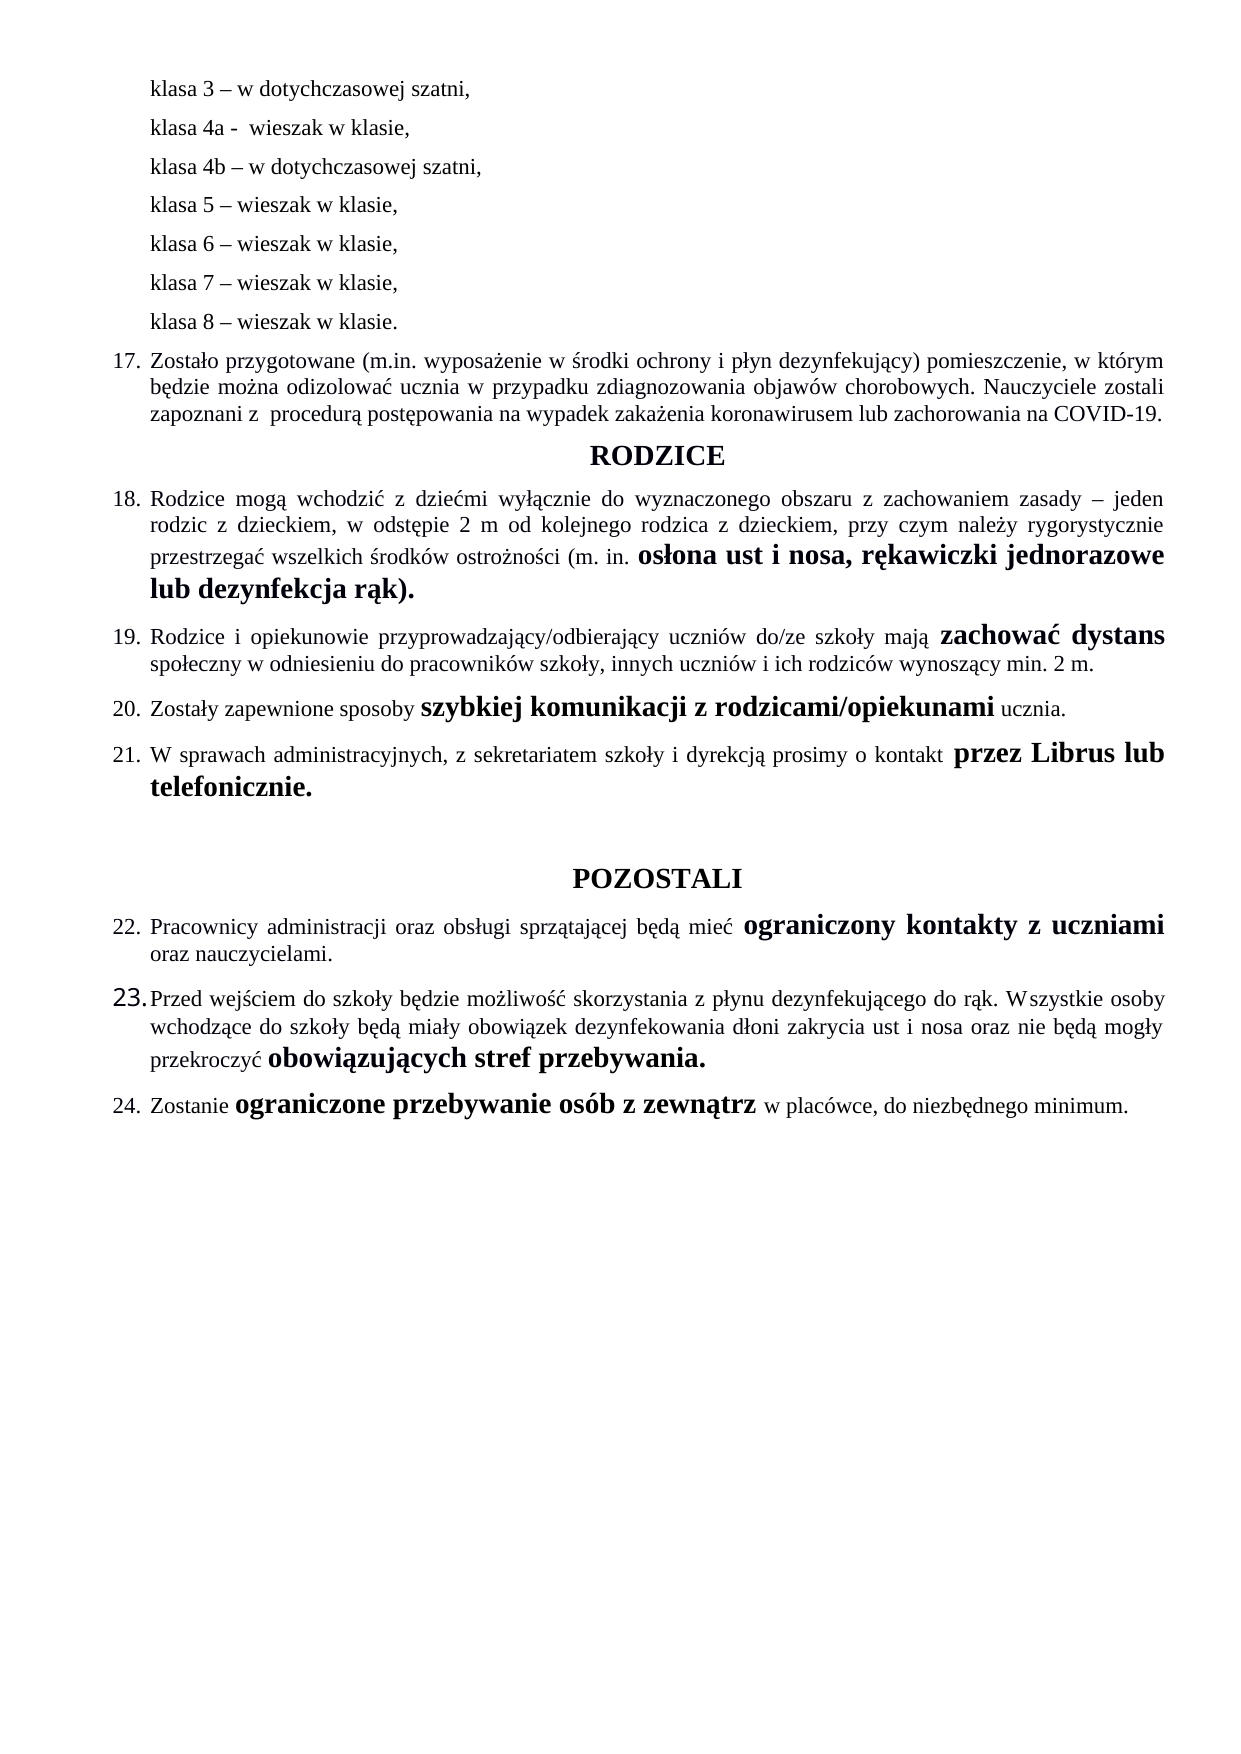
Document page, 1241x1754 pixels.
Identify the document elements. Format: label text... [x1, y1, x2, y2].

list Zostanie ograniczone przebywanie osób z zewnątrz w placówce, do niezbędnego minimum. [112, 1086, 1165, 1119]
list klasa 7 – wieszak w klasie, [112, 269, 1165, 296]
list klasa 4a - wieszak w klasie, [112, 114, 1165, 140]
list Przed wejściem do szkoły będzie możliwość skorzystania z płynu dezynfekującego do rąk. Wszystkie osoby wchodzące do szkoły będą miały obowiązek dezynfekowania dłoni zakrycia ust i nosa oraz nie będą mogły przekroczyć obowiązujących stref przebywania. [112, 979, 1165, 1073]
list Zostały zapewnione sposoby szybkiej komunikacji z rodzicami/opiekunami ucznia. [112, 689, 1165, 723]
list klasa 5 – wieszak w klasie, [112, 192, 1165, 218]
list Rodzice mogą wchodzić z dziećmi wyłącznie do wyznaczonego obszaru z zachowaniem zasady – jeden rodzic z dzieckiem, w odstępie 2 m od kolejnego rodzica z dzieckiem, przy czym należy rygorystycznie przestrzegać wszelkich środków ostrożności (m. in. osłona ust i nosa, rękawiczki jednorazowe lub dezynfekcja rąk). [112, 484, 1165, 604]
list W sprawach administracyjnych, z sekretariatem szkoły i dyrekcją prosimy o kontakt przez Librus lub telefonicznie. [112, 735, 1165, 802]
list Zostało przygotowane (m.in. wyposażenie w środki ochrony i płyn dezynfekujący) pomieszczenie, w którym będzie można odizolować ucznia w przypadku zdiagnozowania objawów chorobowych. Nauczyciele zostali zapoznani z procedurą postępowania na wypadek zakażenia koronawirusem lub zachorowania na COVID-19. [112, 347, 1165, 426]
list RODZICE [112, 438, 1165, 472]
list klasa 8 – wieszak w klasie. [112, 308, 1165, 334]
list klasa 4b – w dotychczasowej szatni, [112, 153, 1165, 179]
list klasa 3 – w dotychczasowej szatni, [112, 75, 1165, 101]
list Rodzice i opiekunowie przyprowadzający/odbierający uczniów do/ze szkoły mają zachować dystans społeczny w odniesieniu do pracowników szkoły, innych uczniów i ich rodziców wynoszący min. 2 m. [112, 617, 1165, 677]
list Pracownicy administracji oraz obsługi sprzątającej będą mieć ograniczony kontakty z uczniami oraz nauczycielami. [112, 907, 1165, 967]
list POZOSTALI [112, 861, 1165, 894]
list klasa 6 – wieszak w klasie, [112, 230, 1165, 257]
